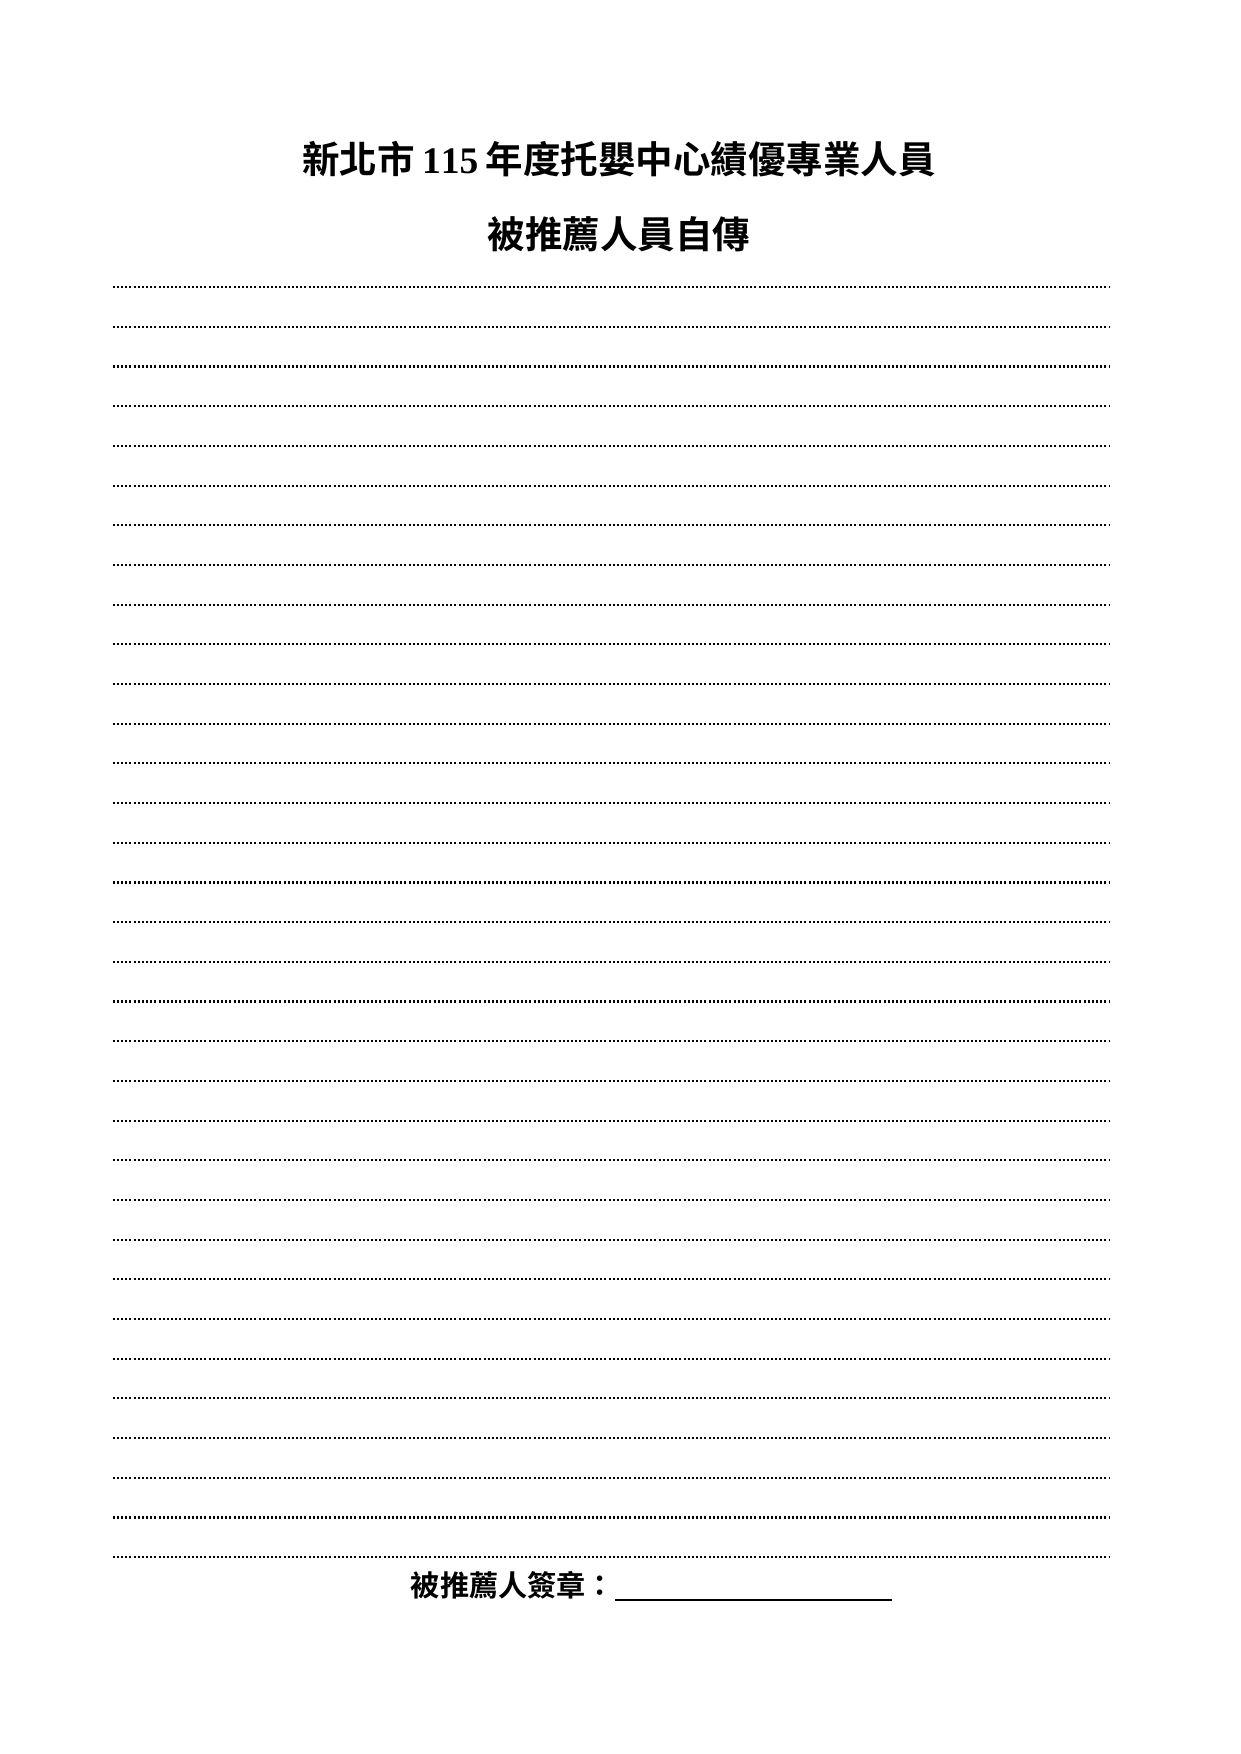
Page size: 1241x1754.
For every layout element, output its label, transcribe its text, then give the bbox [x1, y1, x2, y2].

text 被推薦人簽章： [112, 1562, 892, 1604]
text 被推薦人員自傳 [112, 190, 1125, 253]
text 新北市115年度托嬰中心績優專業人員 [112, 115, 1125, 178]
